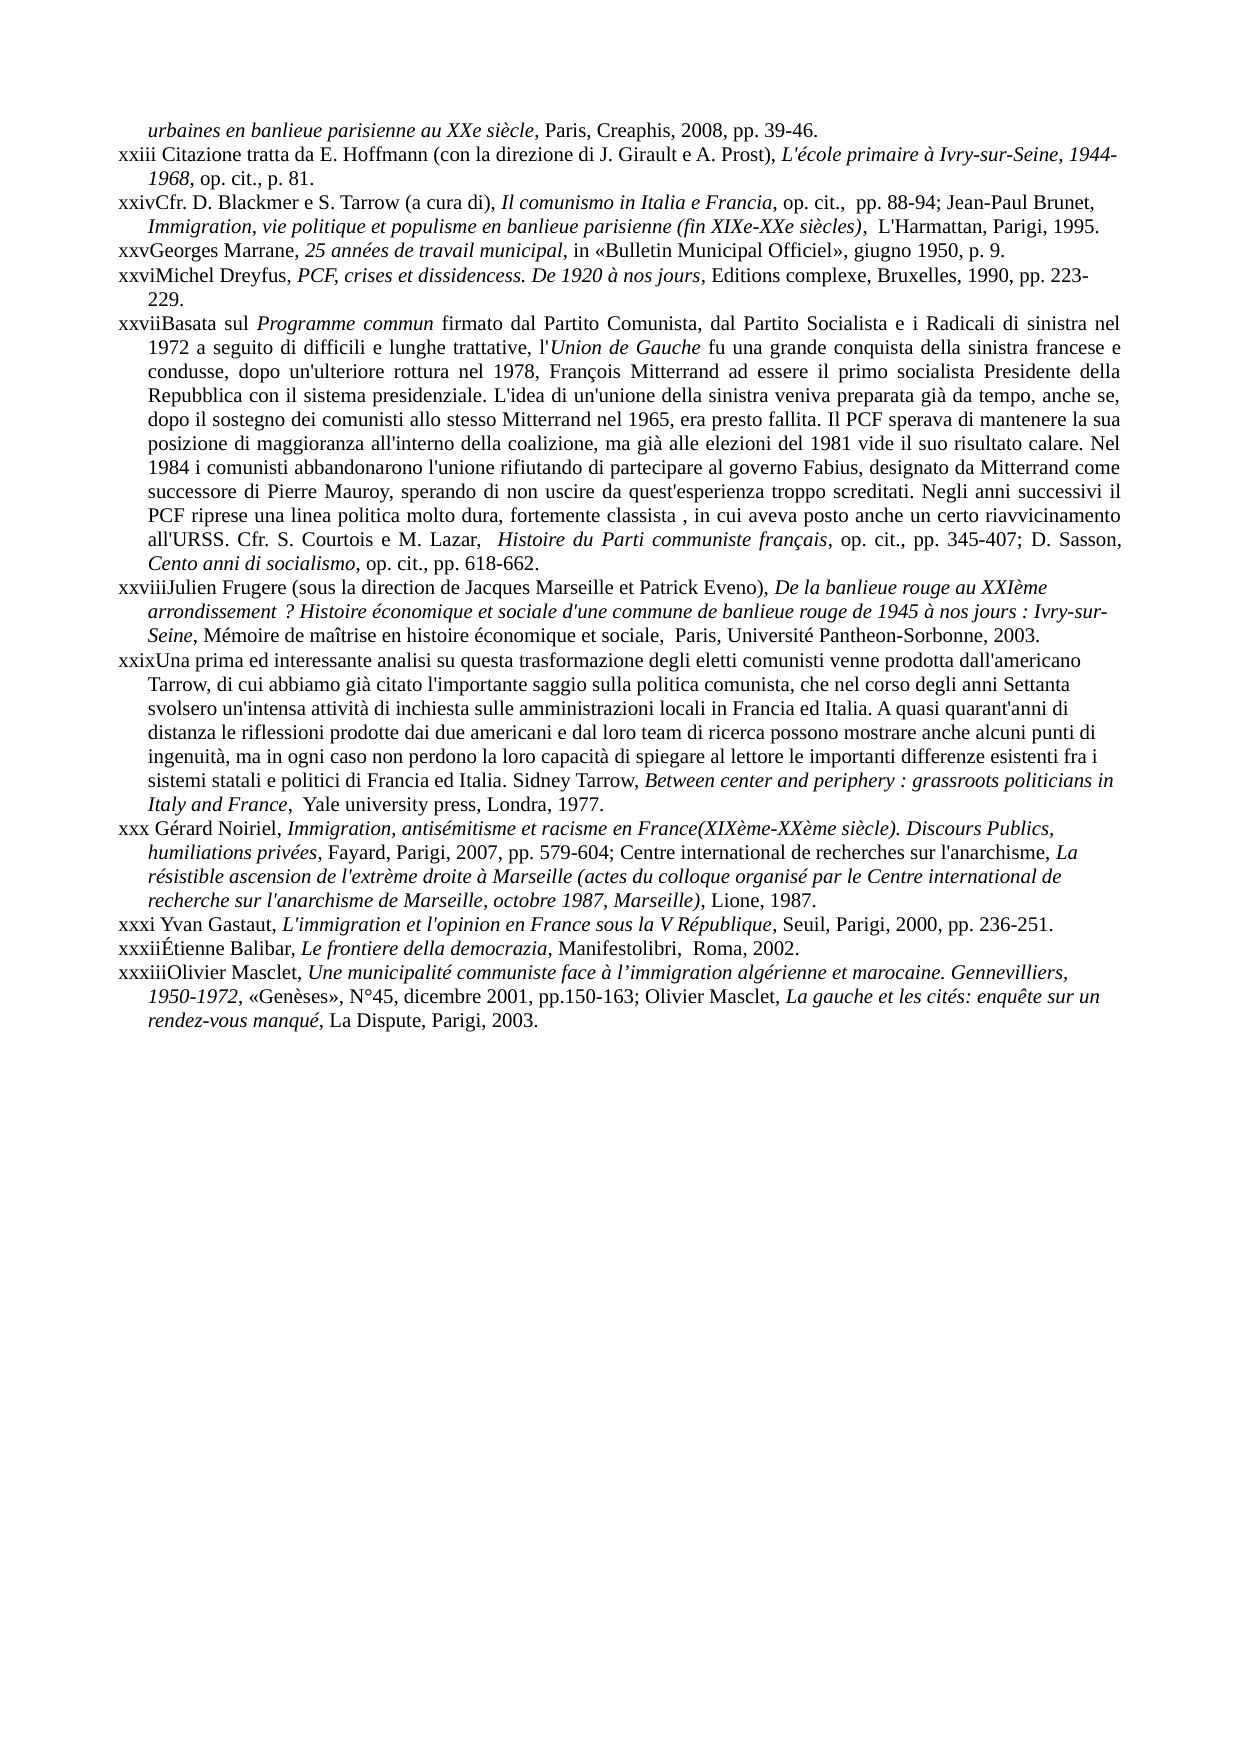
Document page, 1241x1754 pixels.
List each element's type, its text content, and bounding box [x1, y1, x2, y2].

text Una prima ed interessante analisi su questa trasformazione degli eletti comunisti venne prodotta dall'americano Tarrow, di cui abbiamo già citato l'importante saggio sulla politica comunista, che nel corso degli anni Settanta svolsero un'intensa attività di inchiesta sulle amministrazioni locali in Francia ed Italia. A quasi quarant'anni di distanza le riflessioni prodotte dai due americani e dal loro team di ricerca possono mostrare anche alcuni punti di ingenuità, ma in ogni caso non perdono la loro capacità di spiegare al lettore le importanti differenze esistenti fra i sistemi statali e politici di Francia ed Italia. Sidney Tarrow, Between center and periphery : grassroots politicians in Italy and France, Yale university press, Londra, 1977. [118, 647, 1122, 816]
text Olivier Masclet, Une municipalité communiste face à l’immigration algérienne et marocaine. Gennevilliers, 1950-1972, «Genèses», N°45, dicembre 2001, pp.150-163; Olivier Masclet, La gauche et les cités: enquête sur un rendez-vous manqué, La Dispute, Parigi, 2003. [118, 960, 1122, 1032]
text Michel Dreyfus, PCF, crises et dissidencess. De 1920 à nos jours, Editions complexe, Bruxelles, 1990, pp. 223-229. [118, 262, 1122, 311]
text urbaines en banlieue parisienne au XXe siècle, Paris, Creaphis, 2008, pp. 39-46. [118, 118, 1122, 142]
text Julien Frugere (sous la direction de Jacques Marseille et Patrick Eveno), De la banlieue rouge au XXIème arrondissement ? Histoire économique et sociale d'une commune de banlieue rouge de 1945 à nos jours : Ivry-sur-Seine, Mémoire de maîtrise en histoire économique et sociale, Paris, Université Pantheon-Sorbonne, 2003. [118, 575, 1122, 647]
text Yvan Gastaut, L'immigration et l'opinion en France sous la V République, Seuil, Parigi, 2000, pp. 236-251. [118, 912, 1122, 936]
text Cfr. D. Blackmer e S. Tarrow (a cura di), Il comunismo in Italia e Francia, op. cit., pp. 88-94; Jean-Paul Brunet, Immigration, vie politique et populisme en banlieue parisienne (fin XIXe-XXe siècles), L'Harmattan, Parigi, 1995. [118, 190, 1122, 238]
text Gérard Noiriel, Immigration, antisémitisme et racisme en France(XIXème-XXème siècle). Discours Publics, humiliations privées, Fayard, Parigi, 2007, pp. 579-604; Centre international de recherches sur l'anarchisme, La résistible ascension de l'extrème droite à Marseille (actes du colloque organisé par le Centre international de recherche sur l'anarchisme de Marseille, octobre 1987, Marseille), Lione, 1987. [118, 816, 1122, 912]
text Citazione tratta da E. Hoffmann (con la direzione di J. Girault e A. Prost), L'école primaire à Ivry-sur-Seine, 1944-1968, op. cit., p. 81. [118, 142, 1122, 190]
text Georges Marrane, 25 années de travail municipal, in «Bulletin Municipal Officiel», giugno 1950, p. 9. [118, 238, 1122, 262]
text Basata sul Programme commun firmato dal Partito Comunista, dal Partito Socialista e i Radicali di sinistra nel 1972 a seguito di difficili e lunghe trattative, l'Union de Gauche fu una grande conquista della sinistra francese e condusse, dopo un'ulteriore rottura nel 1978, François Mitterrand ad essere il primo socialista Presidente della Repubblica con il sistema presidenziale. L'idea di un'unione della sinistra veniva preparata già da tempo, anche se, dopo il sostegno dei comunisti allo stesso Mitterrand nel 1965, era presto fallita. Il PCF sperava di mantenere la sua posizione di maggioranza all'interno della coalizione, ma già alle elezioni del 1981 vide il suo risultato calare. Nel 1984 i comunisti abbandonarono l'unione rifiutando di partecipare al governo Fabius, designato da Mitterrand come successore di Pierre Mauroy, sperando di non uscire da quest'esperienza troppo screditati. Negli anni successivi il PCF riprese una linea politica molto dura, fortemente classista , in cui aveva posto anche un certo riavvicinamento all'URSS. Cfr. S. Courtois e M. Lazar, Histoire du Parti communiste français, op. cit., pp. 345-407; D. Sasson, Cento anni di socialismo, op. cit., pp. 618-662. [118, 311, 1122, 575]
text Étienne Balibar, Le frontiere della democrazia, Manifestolibri, Roma, 2002. [118, 936, 1122, 960]
